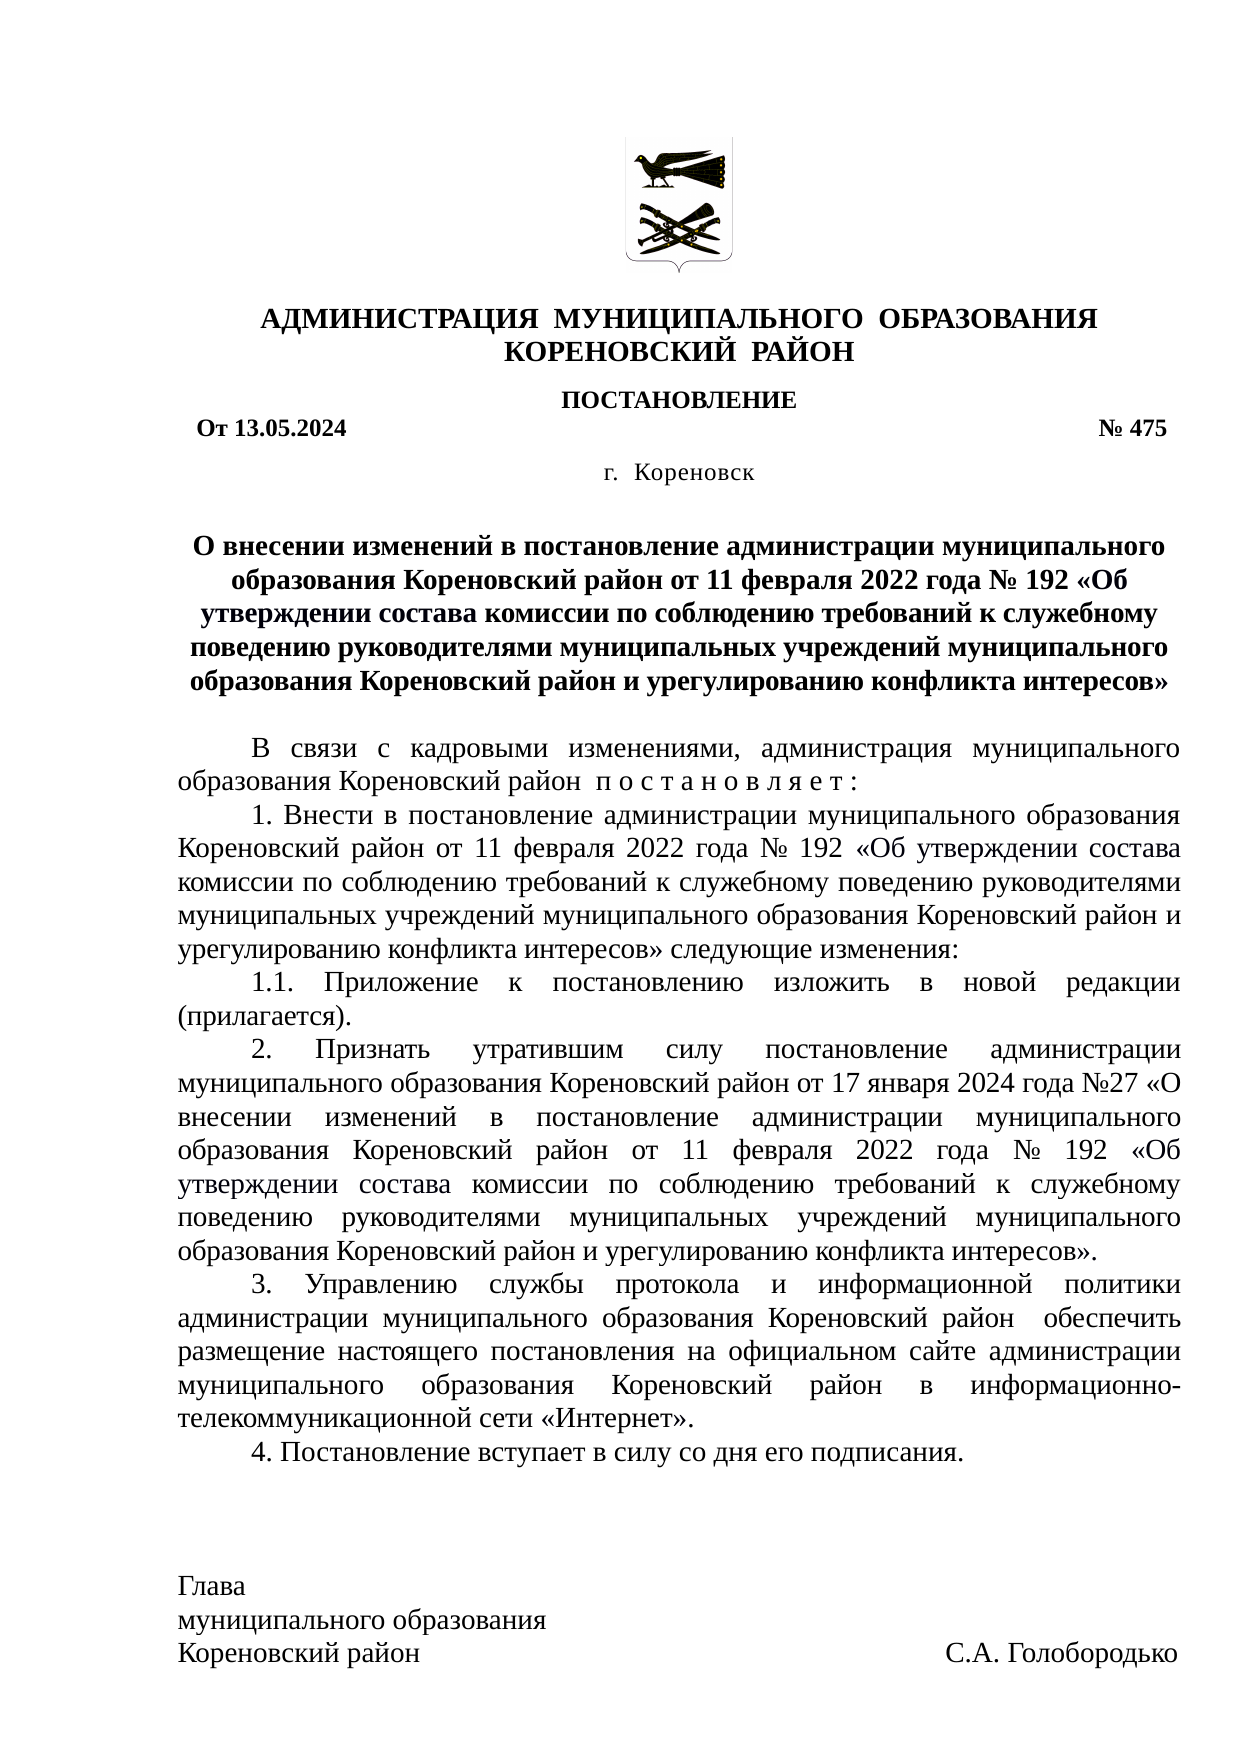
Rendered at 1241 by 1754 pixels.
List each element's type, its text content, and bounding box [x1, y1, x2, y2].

text От 13.05.2024 № 475 [177, 413, 1181, 442]
text О внесении изменений в постановление администрации муниципального образования Кореновский район от 11 февраля 2022 года № 192 «Об утверждении состава комиссии по соблюдению требований к служебному поведению руководителями муниципальных учреждений муниципального образования Кореновский район и урегулированию конфликта интересов» [177, 528, 1181, 696]
text 3. Управлению службы протокола и информационной политики администрации муниципального образования Кореновский район обеспечить размещение настоящего постановления на официальном сайте администрации муниципального образования Кореновский район в информа­ционно-телекоммуникационной сети «Интернет». [177, 1266, 1181, 1434]
subtitle КОРЕНОВСКИЙ РАЙОН [177, 334, 1181, 368]
text 2. Признать утратившим силу постановление администрации муниципального образования Кореновский район от 17 января 2024 года №27 «О внесении изменений в постановление администрации муниципального образования Кореновский район от 11 февраля 2022 года № 192 «Об утверждении состава комиссии по соблюдению требований к служебному поведению руководителями муниципальных учреждений муниципального образования Кореновский район и урегулированию конфликта интересов». [177, 1032, 1181, 1266]
text Кореновский район С.А. Голобородько [177, 1635, 1181, 1669]
text В связи с кадровыми изменениями, администрация муниципального образования Кореновский район п о с т а н о в л я е т : [177, 730, 1181, 797]
subtitle ПОСТАНОВЛЕНИЕ [177, 385, 1181, 413]
picture [625, 137, 733, 273]
text г. Кореновск [177, 457, 1181, 485]
text 1.1. Приложение к постановлению изложить в новой редакции (прилагается). [177, 964, 1181, 1032]
text Глава [177, 1568, 1181, 1602]
text 4. Постановление вступает в силу со дня его подписания. [177, 1434, 1181, 1468]
text 1. Внести в постановление администрации муниципального образования Кореновский район от 11 февраля 2022 года № 192 «Об утверждении состава комиссии по соблюдению требований к служебному поведению руководителями муниципальных учреждений муниципального образования Кореновский район и урегулированию конфликта интересов» следующие изменения: [177, 797, 1181, 964]
subtitle АДМИНИСТРАЦИЯ МУНИЦИПАЛЬНОГО ОБРАЗОВАНИЯ [177, 301, 1181, 334]
text муниципального образования [177, 1602, 1181, 1635]
